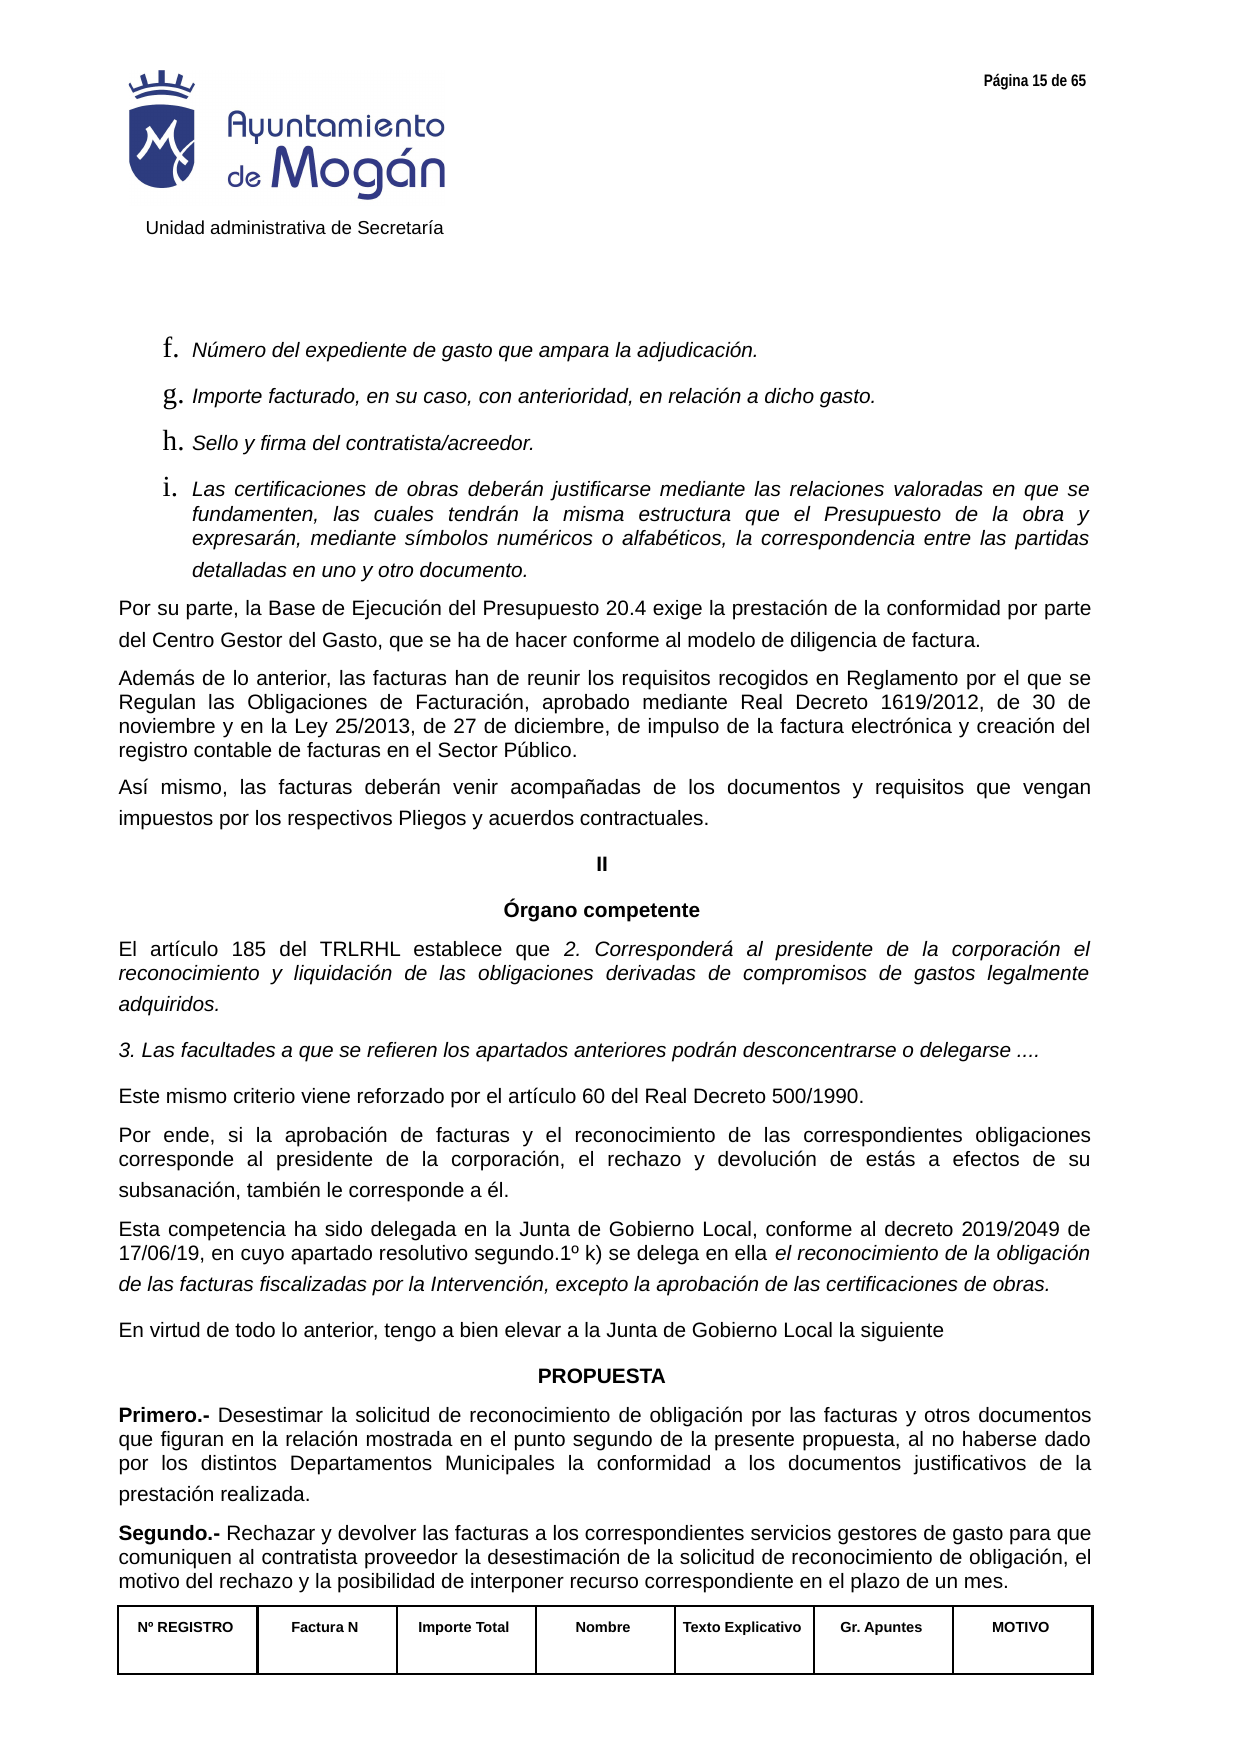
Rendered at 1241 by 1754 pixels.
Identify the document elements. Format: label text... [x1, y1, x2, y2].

text Por su parte, la Base de Ejecución del Presupuesto 20.4 exige la prestación de la conformidad por parte del Centro Gestor del Gasto, que se ha de hacer conforme al modelo de diligencia de factura. [118, 596, 1092, 654]
table_header Factura N [259, 1607, 396, 1673]
text Órgano competente [118, 891, 1092, 924]
table_header Nº REGISTRO [119, 1607, 256, 1673]
picture [128, 70, 445, 206]
text 3. Las facultades a que se refieren los apartados anteriores podrán desconcentrarse o delegarse .... [118, 1031, 1092, 1064]
list Las certificaciones de obras deberán justificarse mediante las relaciones valoradas en que se fundamenten, las cuales tendrán la misma estructura que el Presupuesto de la obra y expresarán, mediante símbolos numéricos o alfabéticos, la correspondencia entre las partidas detalladas en uno y otro documento. [162, 469, 1092, 584]
text Además de lo anterior, las facturas han de reunir los requisitos recogidos en Reglamento por el que se Regulan las Obligaciones de Facturación, aprobado mediante Real Decreto 1619/2012, de 30 de noviembre y en la Ley 25/2013, de 27 de diciembre, de impulso de la factura electrónica y creación del registro contable de facturas en el Sector Público. [118, 666, 1092, 762]
table_header Gr. Apuntes [815, 1607, 952, 1673]
table_header Texto Explicativo [676, 1607, 813, 1673]
text El artículo 185 del TRLRHL establece que 2. Corresponderá al presidente de la corporación el reconocimiento y liquidación de las obligaciones derivadas de compromisos de gastos legalmente adquiridos. [118, 937, 1092, 1018]
list Sello y firma del contratista/acreedor. [162, 423, 1092, 456]
text Esta competencia ha sido delegada en la Junta de Gobierno Local, conforme al decreto 2019/2049 de 17/06/19, en cuyo apartado resolutivo segundo.1º k) se delega en ella el reconocimiento de la obligación de las facturas fiscalizadas por la Intervención, excepto la aprobación de las certificaciones de obras. [118, 1217, 1092, 1298]
text II [118, 844, 1092, 878]
text Por ende, si la aprobación de facturas y el reconocimiento de las correspondientes obligaciones corresponde al presidente de la corporación, el rechazo y devolución de estás a efectos de su subsanación, también le corresponde a él. [118, 1123, 1092, 1204]
text En virtud de todo lo anterior, tengo a bien elevar a la Junta de Gobierno Local la siguiente [118, 1311, 1092, 1344]
text Este mismo criterio viene reforzado por el artículo 60 del Real Decreto 500/1990. [118, 1077, 1092, 1110]
text Primero.- Desestimar la solicitud de reconocimiento de obligación por las facturas y otros documentos que figuran en la relación mostrada en el punto segundo de la presente propuesta, al no haberse dado por los distintos Departamentos Municipales la conformidad a los documentos justificativos de la prestación realizada. [118, 1403, 1092, 1508]
table_header Importe Total [398, 1607, 535, 1673]
list Importe facturado, en su caso, con anterioridad, en relación a dicho gasto. [162, 377, 1092, 410]
text PROPUESTA [118, 1357, 1092, 1390]
table_header MOTIVO [954, 1607, 1091, 1673]
text Segundo.- Rechazar y devolver las facturas a los correspondientes servicios gestores de gasto para que comuniquen al contratista proveedor la desestimación de la solicitud de reconocimiento de obligación, el motivo del rechazo y la posibilidad de interponer recurso correspondiente en el plazo de un mes. [118, 1521, 1092, 1592]
text Así mismo, las facturas deberán venir acompañadas de los documentos y requisitos que vengan impuestos por los respectivos Pliegos y acuerdos contractuales. [118, 774, 1092, 832]
table_header Nombre [537, 1607, 674, 1673]
list Número del expediente de gasto que ampara la adjudicación. [162, 331, 1092, 364]
